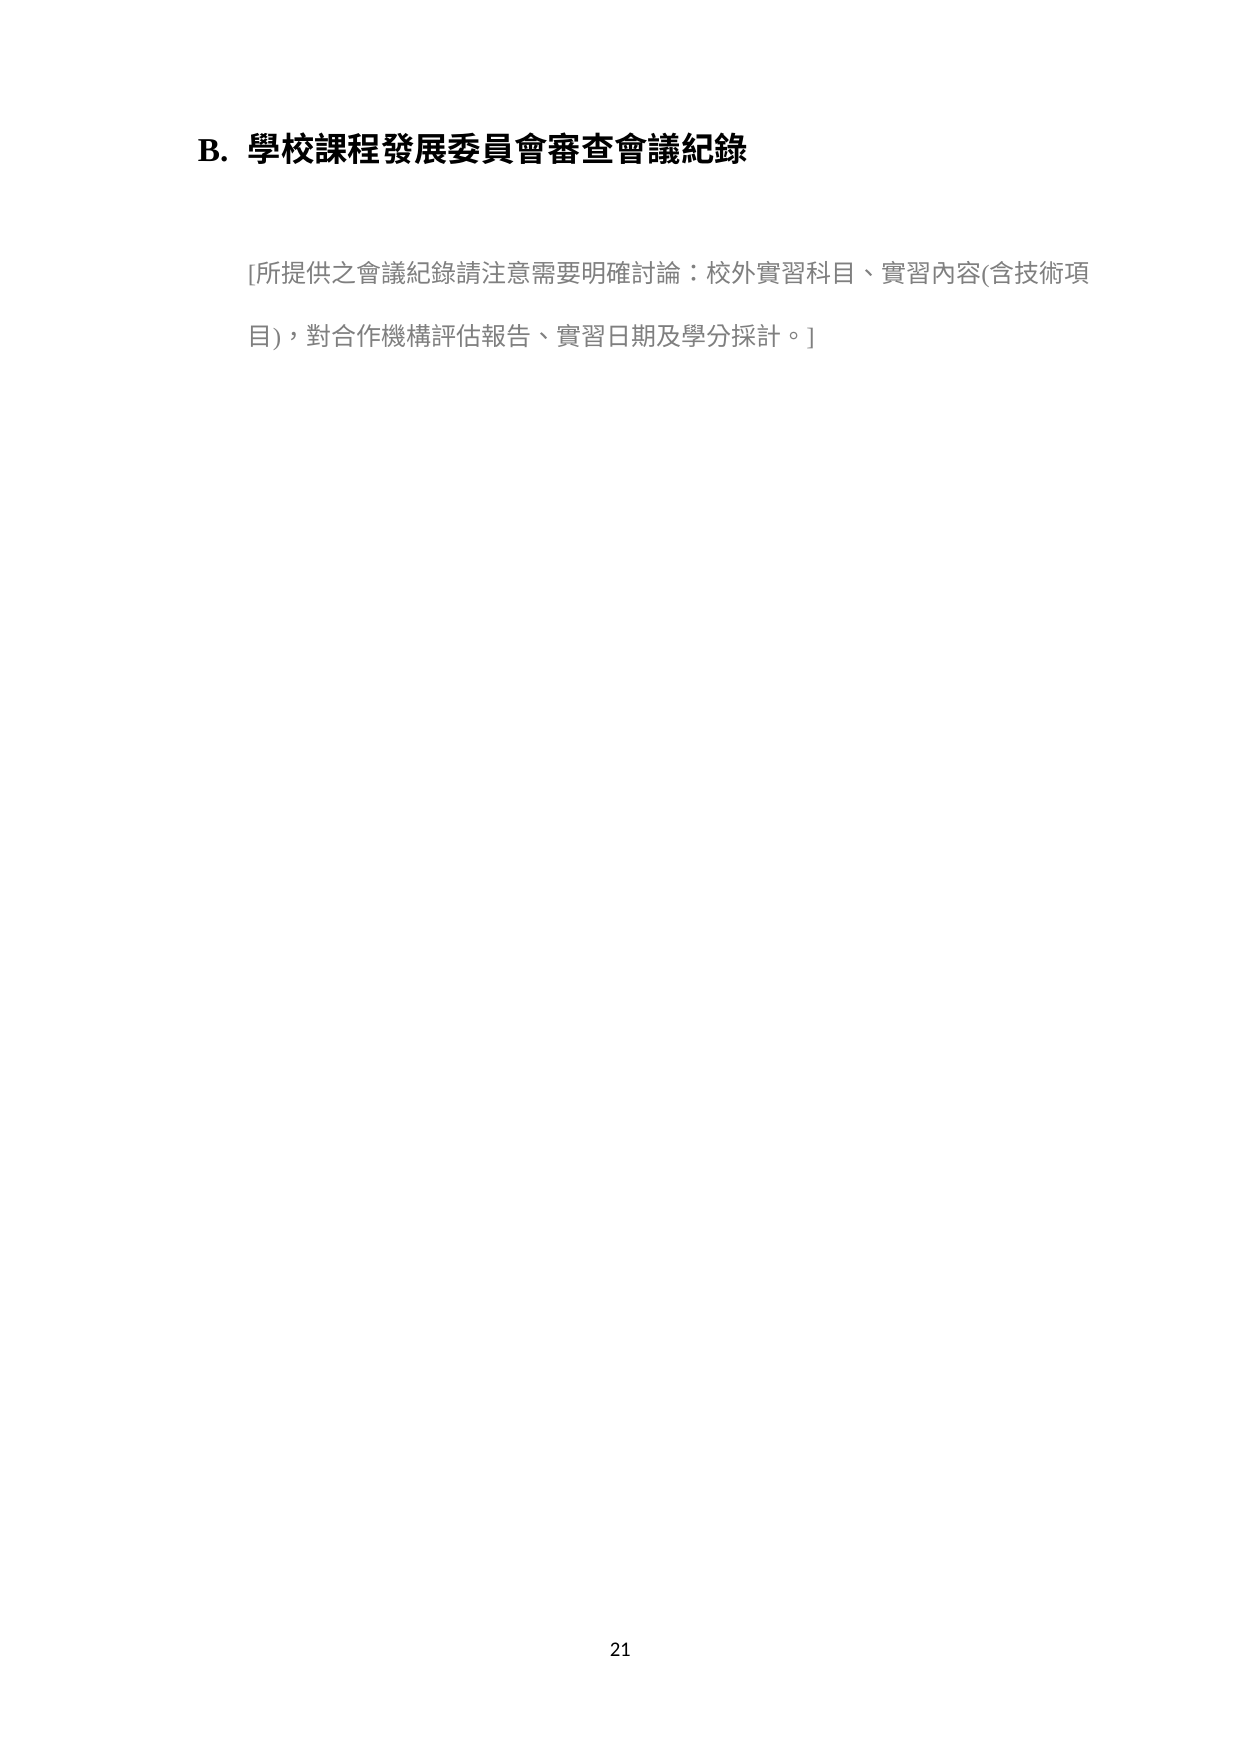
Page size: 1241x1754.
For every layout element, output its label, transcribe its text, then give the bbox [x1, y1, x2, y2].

text [所提供之會議紀錄請注意需要明確討論：校外實習科目、實習內容(含技術項目)，對合作機構評估報告、實習日期及學分採計。] [248, 230, 1092, 355]
list 學校課程發展委員會審查會議紀錄 [198, 105, 1092, 168]
